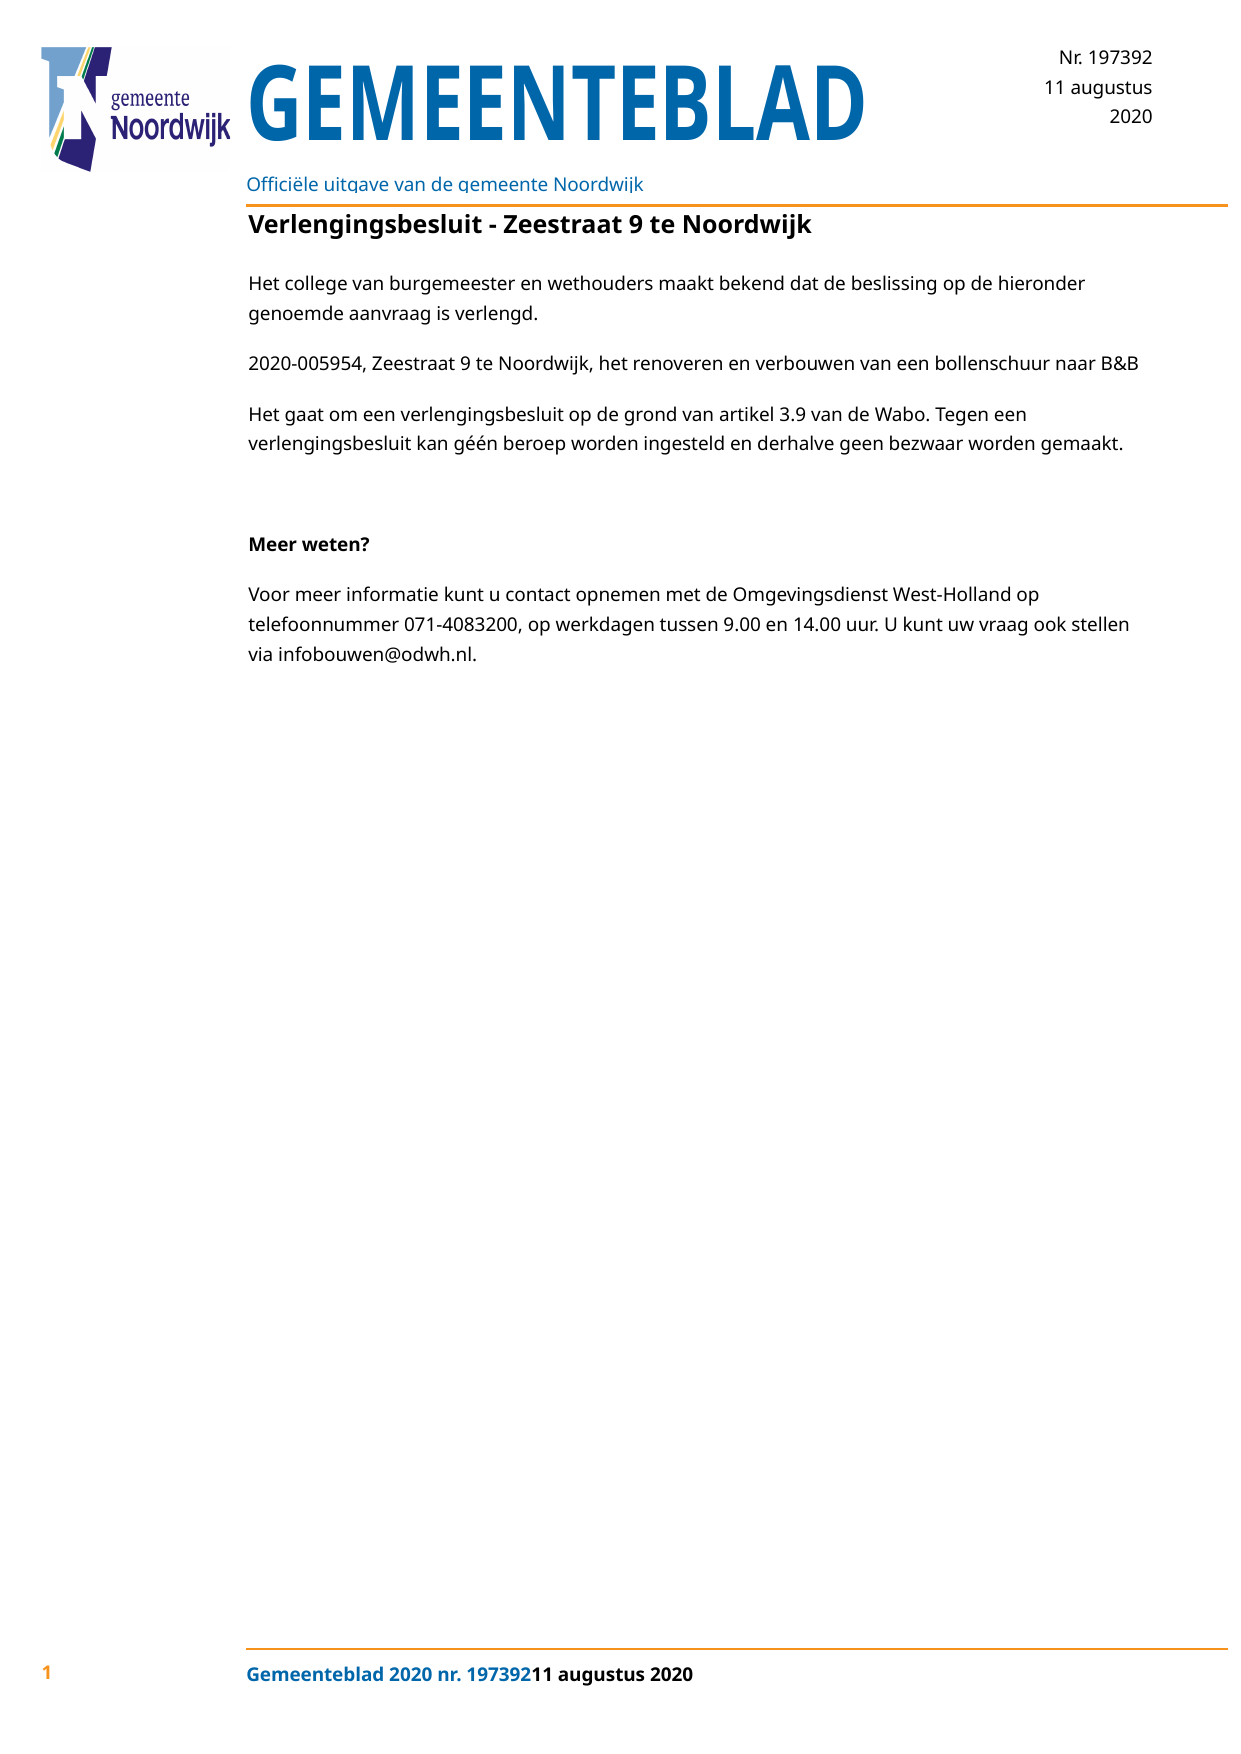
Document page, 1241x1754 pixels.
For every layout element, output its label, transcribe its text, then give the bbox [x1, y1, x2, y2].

text Het gaat om een verlengingsbesluit op de grond van artikel 3.9 van de Wabo. Tegen een verlengingsbesluit kan géén beroep worden ingesteld en derhalve geen bezwaar worden gemaakt. [248, 401, 1152, 456]
text Het college van burgemeester en wethouders maakt bekend dat de beslissing op de hieronder genoemde aanvraag is verlengd. [248, 270, 1152, 326]
text Meer weten? [248, 531, 1152, 557]
text Verlengingsbesluit - Zeestraat 9 te Noordwijk [248, 207, 1152, 241]
text Voor meer informatie kunt u contact opnemen met de Omgevingsdienst West-Holland op telefoonnummer 071-4083200, op werkdagen tussen 9.00 en 14.00 uur. U kunt uw vraag ook stellen via infobouwen@odwh.nl. [248, 582, 1152, 666]
text 2020-005954, Zeestraat 9 te Noordwijk, het renoveren en verbouwen van een bollenschuur naar B&B [248, 350, 1152, 376]
picture [41, 47, 231, 172]
